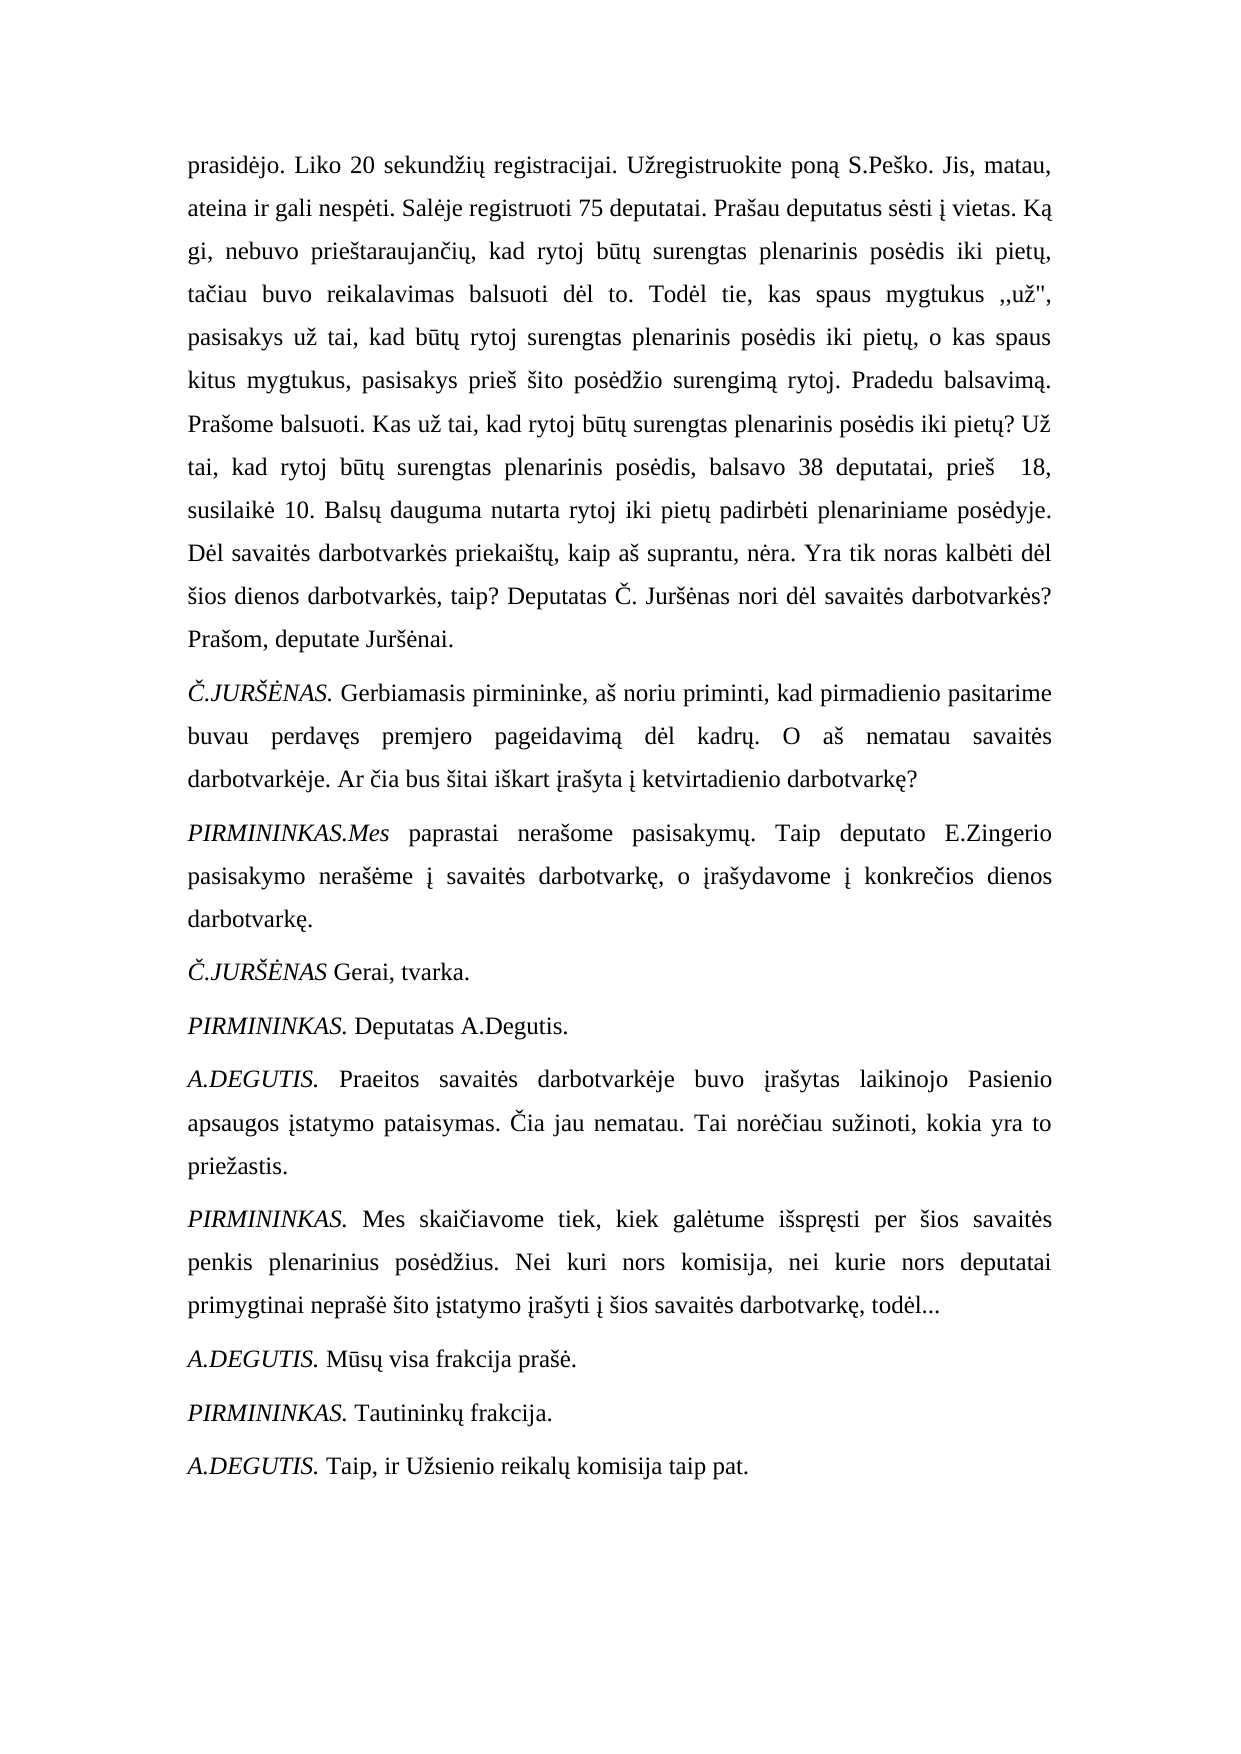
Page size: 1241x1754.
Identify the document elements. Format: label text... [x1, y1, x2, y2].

text A.DEGUTIS. Taip, ir Užsienio reikalų komisija taip pat. [187, 1451, 1053, 1480]
text A.DEGUTIS. Mūsų visa frakcija prašė. [187, 1344, 1053, 1373]
text prasidėjo. Liko 20 sekundžių registracijai. Užregistruokite poną S.Peško. Jis, matau, ateina ir gali nespėti. Salėje registruoti 75 deputatai. Prašau deputatus sėsti į vietas. Ką gi, nebuvo prieštaraujančių, kad rytoj būtų surengtas plenarinis posėdis iki pietų, tačiau buvo reikalavimas balsuoti dėl to. Todėl tie, kas spaus mygtukus ,,už", pasisakys už tai, kad būtų rytoj surengtas plenarinis posėdis iki pietų, o kas spaus kitus mygtukus, pasisakys prieš šito posėdžio surengimą rytoj. Pradedu balsavimą. Prašome balsuoti. Kas už tai, kad rytoj būtų surengtas plenarinis posėdis iki pietų? Už tai, kad rytoj būtų surengtas plenarinis posėdis, balsavo 38 deputatai, prieš 18, susilaikė 10. Balsų dauguma nutarta rytoj iki pietų padirbėti plenariniame posėdyje. Dėl savaitės darbotvarkės priekaištų, kaip aš suprantu, nėra. Yra tik noras kalbėti dėl šios dienos darbotvarkės, taip? Deputatas Č. Juršėnas nori dėl savaitės darbotvarkės? Prašom, deputate Juršėnai. [187, 150, 1053, 653]
text A.DEGUTIS. Praeitos savaitės darbotvarkėje buvo įrašytas laikinojo Pasienio apsaugos įstatymo pataisymas. Čia jau nematau. Tai norėčiau sužinoti, kokia yra to priežastis. [187, 1064, 1053, 1179]
text PIRMININKAS.Mes paprastai nerašome pasisakymų. Taip deputato E.Zingerio pasisakymo nerašėme į savaitės darbotvarkę, o įrašydavome į konkrečios dienos darbotvarkę. [187, 818, 1053, 933]
text PIRMININKAS. Tautininkų frakcija. [187, 1398, 1053, 1426]
text Č.JURŠĖNAS Gerai, tvarka. [187, 957, 1053, 986]
text PIRMININKAS. Mes skaičiavome tiek, kiek galėtume išspręsti per šios savaitės penkis plenarinius posėdžius. Nei kuri nors komisija, nei kurie nors deputatai primygtinai neprašė šito įstatymo įrašyti į šios savaitės darbotvarkę, todėl... [187, 1204, 1053, 1319]
text Č.JURŠĖNAS. Gerbiamasis pirmininke, aš noriu priminti, kad pirmadienio pasitarime buvau perdavęs premjero pageidavimą dėl kadrų. O aš nematau savaitės darbotvarkėje. Ar čia bus šitai iškart įrašyta į ketvirtadienio darbotvarkę? [187, 678, 1053, 793]
text PIRMININKAS. Deputatas A.Degutis. [187, 1011, 1053, 1040]
